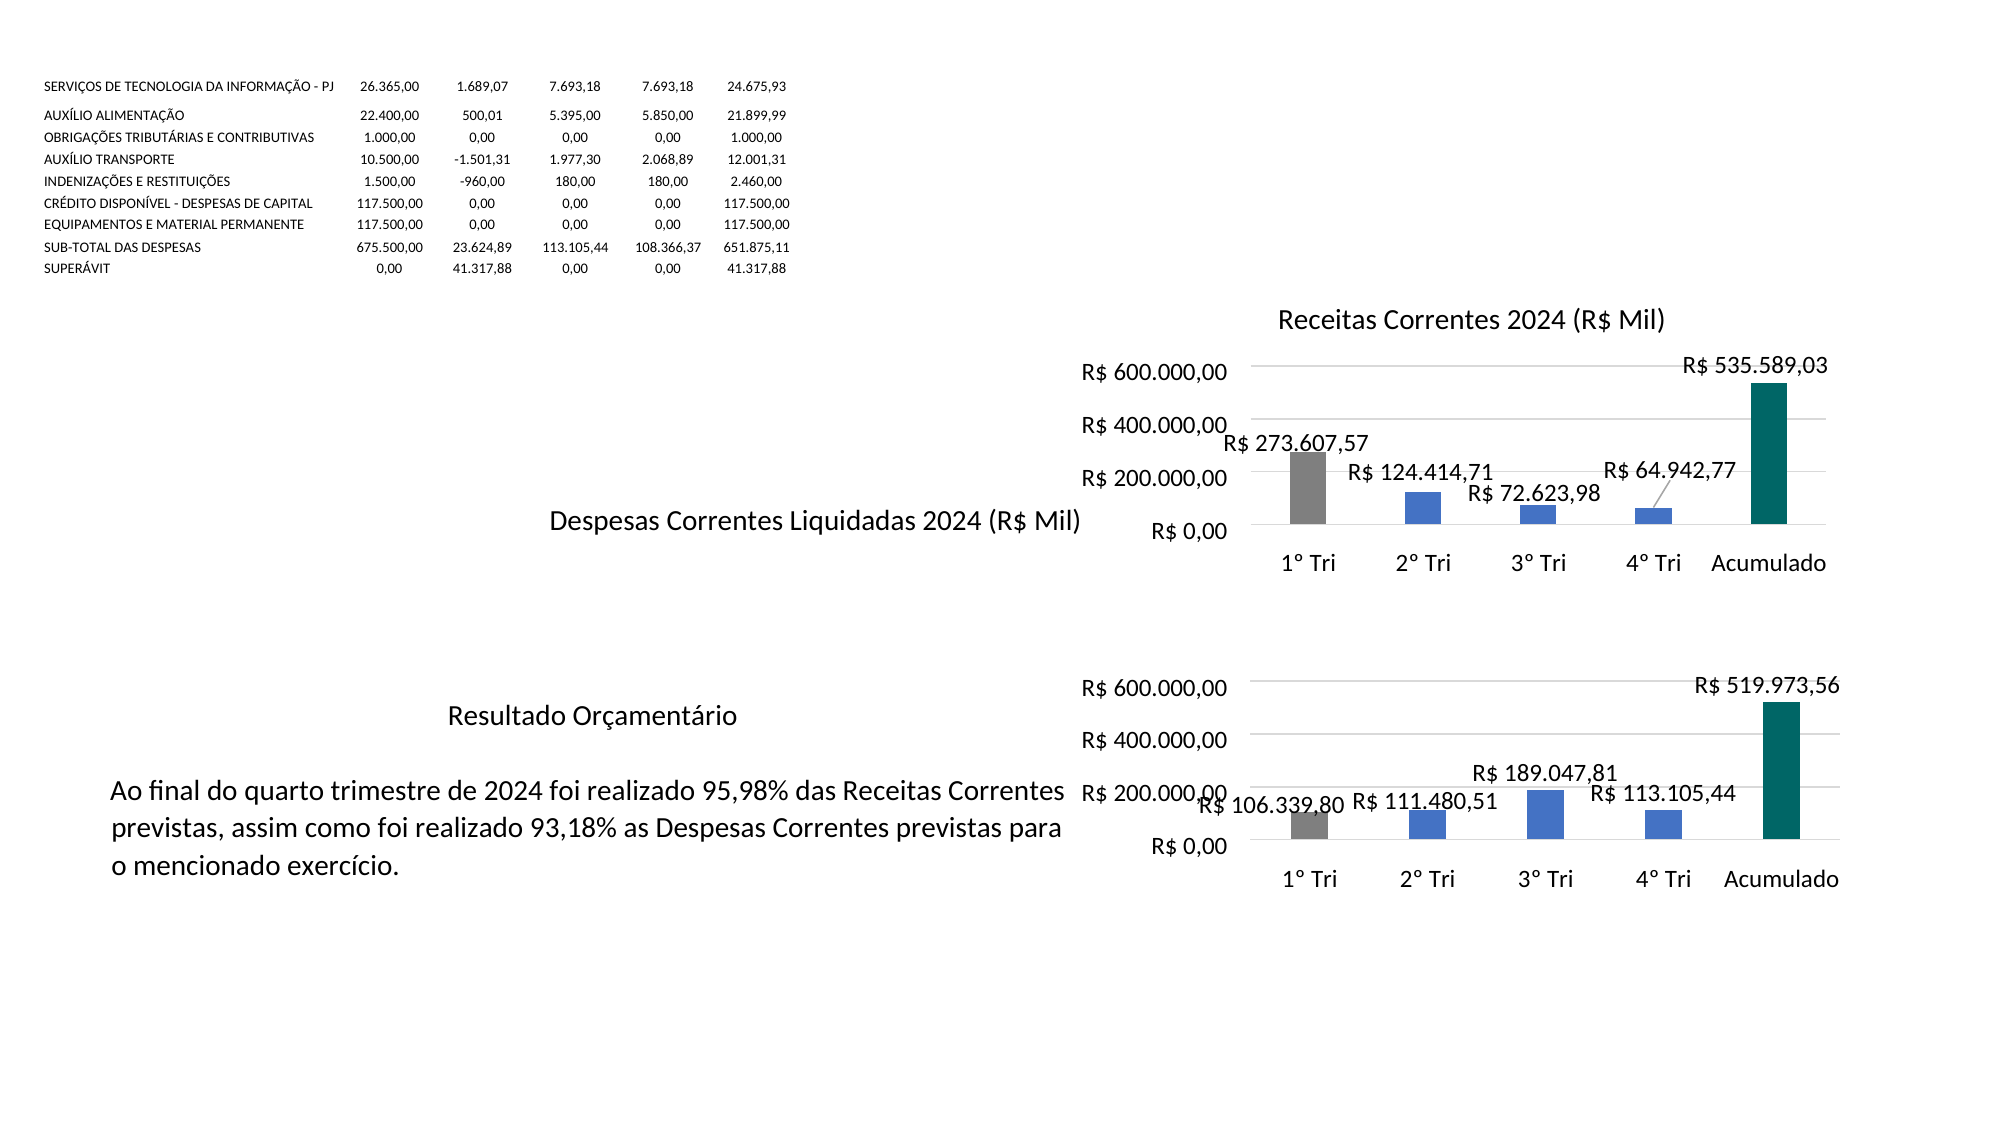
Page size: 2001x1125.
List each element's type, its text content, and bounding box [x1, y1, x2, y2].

table_cell 675.500,00 [350, 235, 438, 257]
table_cell 117.500,00 [721, 214, 798, 235]
text Despesas Correntes Liquidadas 2024 (R$ Mil) [110, 502, 1798, 538]
table_cell 2.068,89 [630, 147, 721, 169]
table_cell 180,00 [536, 170, 630, 191]
table_cell 108.366,37 [630, 279, 721, 301]
table_cell 1.000,00 [721, 126, 798, 147]
table_cell 500,01 [439, 104, 536, 126]
table_cell 0,00 [439, 214, 536, 235]
table_cell 0,00 [536, 126, 630, 147]
table_cell 651.875,11 [721, 235, 798, 257]
table_cell 0,00 [439, 191, 536, 213]
table_cell 10.500,00 [350, 147, 438, 169]
text Resultado Orçamentário [110, 697, 1907, 733]
table_cell 117.500,00 [350, 214, 438, 235]
table_cell 21.899,99 [721, 104, 798, 126]
table_cell 0,00 [630, 126, 721, 147]
table_cell 1.977,30 [536, 147, 630, 169]
table_cell 117.500,00 [721, 191, 798, 213]
table_cell 5.850,00 [630, 104, 721, 126]
table_cell 1.689,07 [439, 75, 536, 103]
table_cell -960,00 [439, 170, 536, 191]
table_cell 0,00 [630, 191, 721, 213]
table_cell 24.675,93 [721, 75, 798, 103]
table_cell 675.500,00 64.942,77 113.105,44 [350, 279, 630, 301]
text Receitas Correntes 2024 (R$ Mil) [110, 301, 1666, 337]
table_cell 23.624,89 [439, 235, 536, 257]
table_cell AUXÍLIO ALIMENTAÇÃO [43, 104, 350, 126]
table_cell 7.693,18 [630, 75, 721, 103]
table_cell 1.500,00 [350, 170, 438, 191]
table_cell 12.001,31 [721, 147, 798, 169]
table_cell 0,00 [536, 258, 630, 279]
table_cell 0,00 [536, 191, 630, 213]
table_cell 0,00 [439, 126, 536, 147]
table_cell SERVIÇOS DE TECNOLOGIA DA INFORMAÇÃO - PJ [43, 75, 350, 103]
table_cell -1.501,31 [439, 147, 536, 169]
table_cell INDENIZAÇÕES E RESTITUIÇÕES [43, 170, 350, 191]
table_cell AUXÍLIO TRANSPORTE [43, 147, 350, 169]
text Ao final do quarto trimestre de 2024 foi realizado 95,98% das Receitas Correntes previstas, assim como foi realizado 93,18% as Despesas Correntes previstas para o mencionado exercício. [110, 772, 1847, 882]
table_cell 41.317,88 [721, 258, 798, 279]
table_cell 113.105,44 [536, 235, 630, 257]
table_cell SUPERÁVIT [43, 258, 350, 279]
table_cell 610.557,23 [721, 279, 798, 301]
table_cell 0,00 [630, 214, 721, 235]
table_cell 0,00 [630, 258, 721, 279]
table_cell 180,00 [630, 170, 721, 191]
table_cell 0,00 [536, 214, 630, 235]
table_cell 0,00 [350, 258, 438, 279]
table_cell 1.000,00 [350, 126, 438, 147]
table_cell CRÉDITO DISPONÍVEL - DESPESAS DE CAPITAL [43, 191, 350, 213]
table_cell 22.400,00 [350, 104, 438, 126]
table_cell OBRIGAÇÕES TRIBUTÁRIAS E CONTRIBUTIVAS [43, 126, 350, 147]
table_cell 5.395,00 [536, 104, 630, 126]
table_cell 7.693,18 [536, 75, 630, 103]
table_cell 2.460,00 [721, 170, 798, 191]
table_cell EQUIPAMENTOS E MATERIAL PERMANENTE [43, 214, 350, 235]
table_cell TOTAL [43, 279, 350, 301]
table_cell SUB-TOTAL DAS DESPESAS [43, 235, 350, 257]
table_cell 117.500,00 [350, 191, 438, 213]
table_cell 108.366,37 [630, 235, 721, 257]
table_cell 41.317,88 [439, 258, 536, 279]
table_cell 26.365,00 [350, 75, 438, 103]
